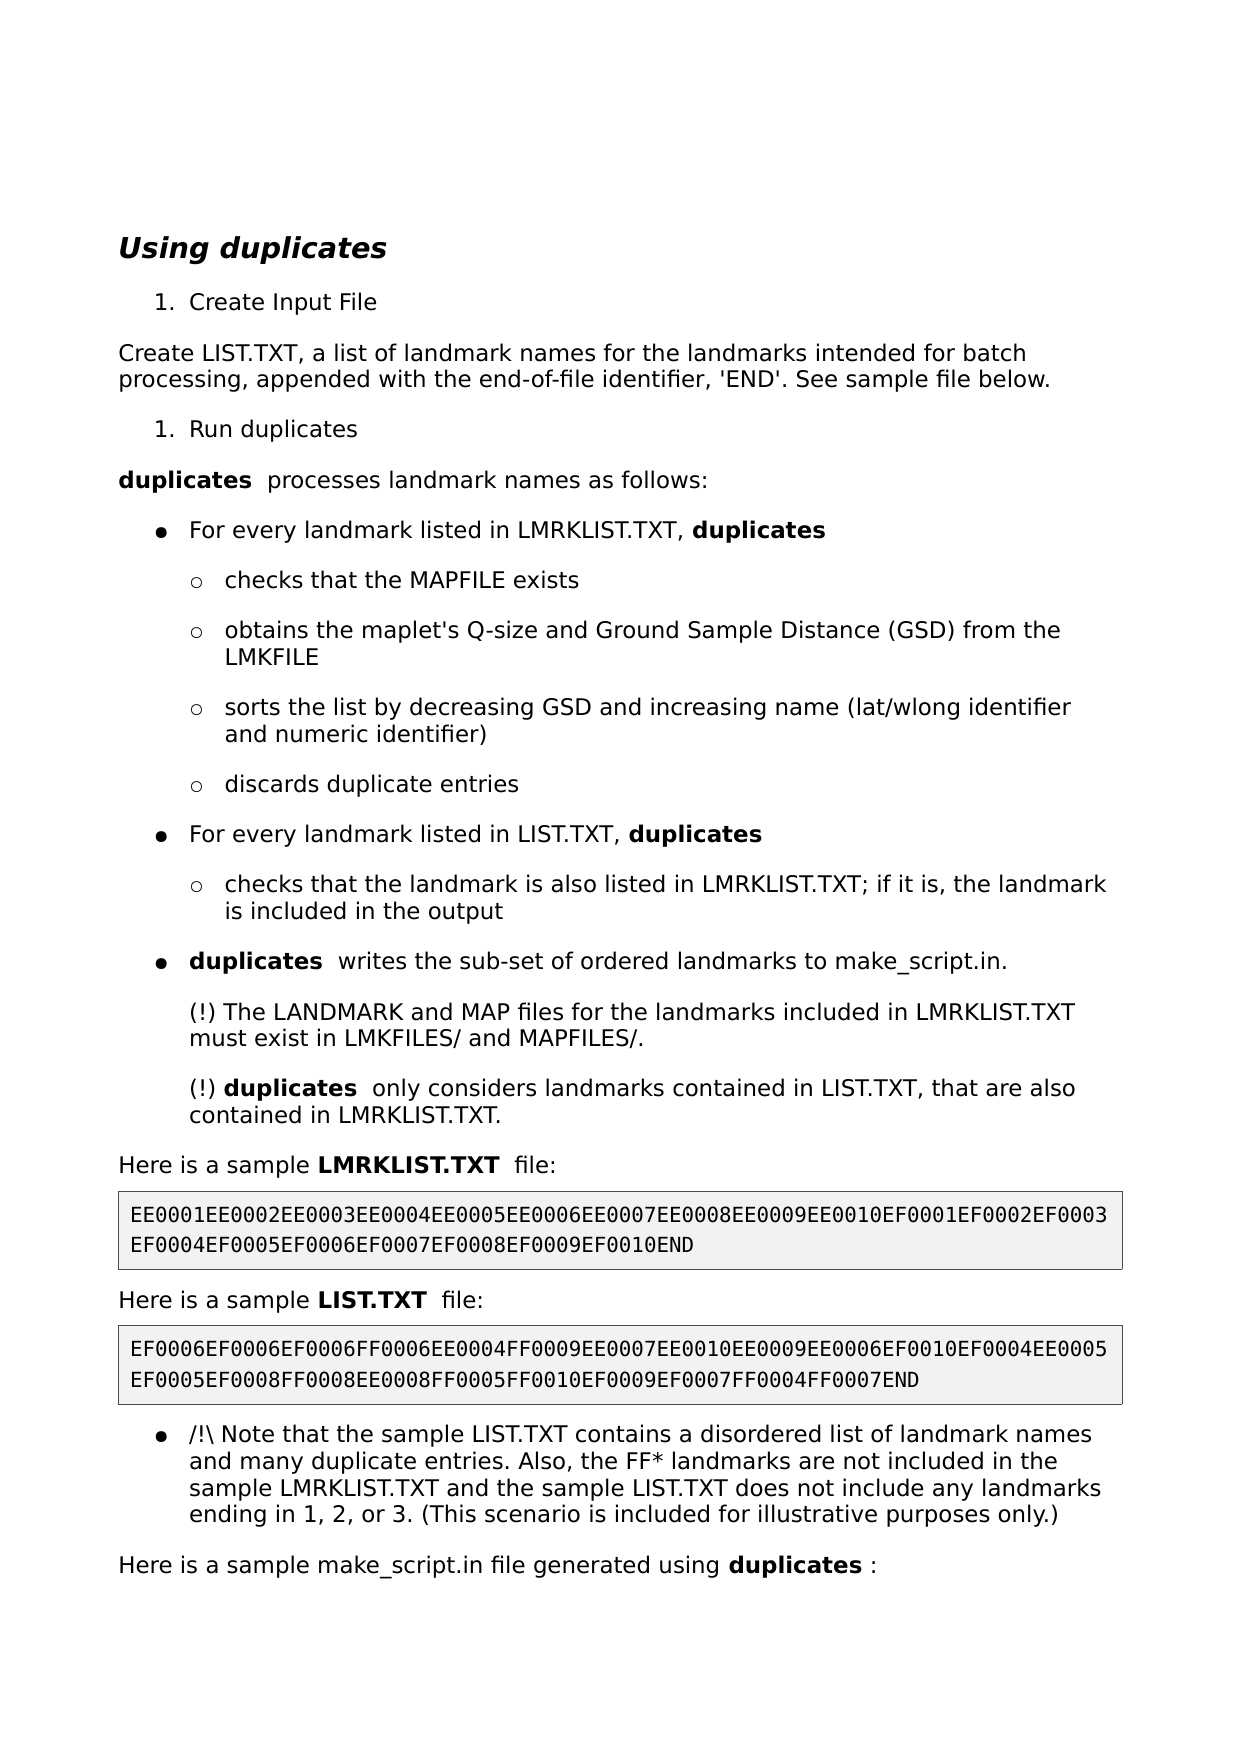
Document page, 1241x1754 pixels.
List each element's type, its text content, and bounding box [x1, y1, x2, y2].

list obtains the maplet's Q-size and Ground Sample Distance (GSD) from the LMKFILE [189, 617, 1122, 671]
list Create Input File [153, 289, 1122, 316]
list discards duplicate entries [189, 771, 1122, 798]
list duplicates writes the sub-set of ordered landmarks to make_script.in. [153, 948, 1122, 975]
text Here is a sample LIST.TXT file: [118, 1287, 1122, 1314]
text EF0006EF0006EF0006FF0006EE0004FF0009EE0007EE0010EE0009EE0006EF0010EF0004EE0005EF0005EF0008FF0008EE0008FF0005FF0010EF0009EF0007FF0004FF0007END [119, 1326, 1122, 1404]
list /!\ Note that the sample LIST.TXT contains a disordered list of landmark names and many duplicate entries. Also, the FF* landmarks are not included in the sample LMRKLIST.TXT and the sample LIST.TXT does not include any landmarks ending in 1, 2, or 3. (This scenario is included for illustrative purposes only.) [153, 1422, 1122, 1528]
text Create LIST.TXT, a list of landmark names for the landmarks intended for batch processing, appended with the end-of-file identifier, 'END'. See sample file below. [118, 340, 1122, 393]
text duplicates processes landmark names as follows: [118, 467, 1122, 493]
subtitle Using duplicates [118, 232, 1122, 265]
list For every landmark listed in LMRKLIST.TXT, duplicates [153, 517, 1122, 544]
list checks that the MAPFILE exists [189, 567, 1122, 594]
list sorts the list by decreasing GSD and increasing name (lat/wlong identifier and numeric identifier) [189, 694, 1122, 748]
list (!) The LANDMARK and MAP files for the landmarks included in LMRKLIST.TXT must exist in LMKFILES/ and MAPFILES/. [153, 999, 1122, 1052]
text Here is a sample LMRKLIST.TXT file: [118, 1152, 1122, 1179]
list checks that the landmark is also listed in LMRKLIST.TXT; if it is, the landmark is included in the output [189, 872, 1122, 925]
text EE0001EE0002EE0003EE0004EE0005EE0006EE0007EE0008EE0009EE0010EF0001EF0002EF0003EF0004EF0005EF0006EF0007EF0008EF0009EF0010END [119, 1192, 1122, 1269]
list (!) duplicates only considers landmarks contained in LIST.TXT, that are also contained in LMRKLIST.TXT. [153, 1076, 1122, 1129]
list Run duplicates [153, 417, 1122, 443]
text Here is a sample make_script.in file generated using duplicates : [118, 1552, 1122, 1578]
list For every landmark listed in LIST.TXT, duplicates [153, 821, 1122, 848]
